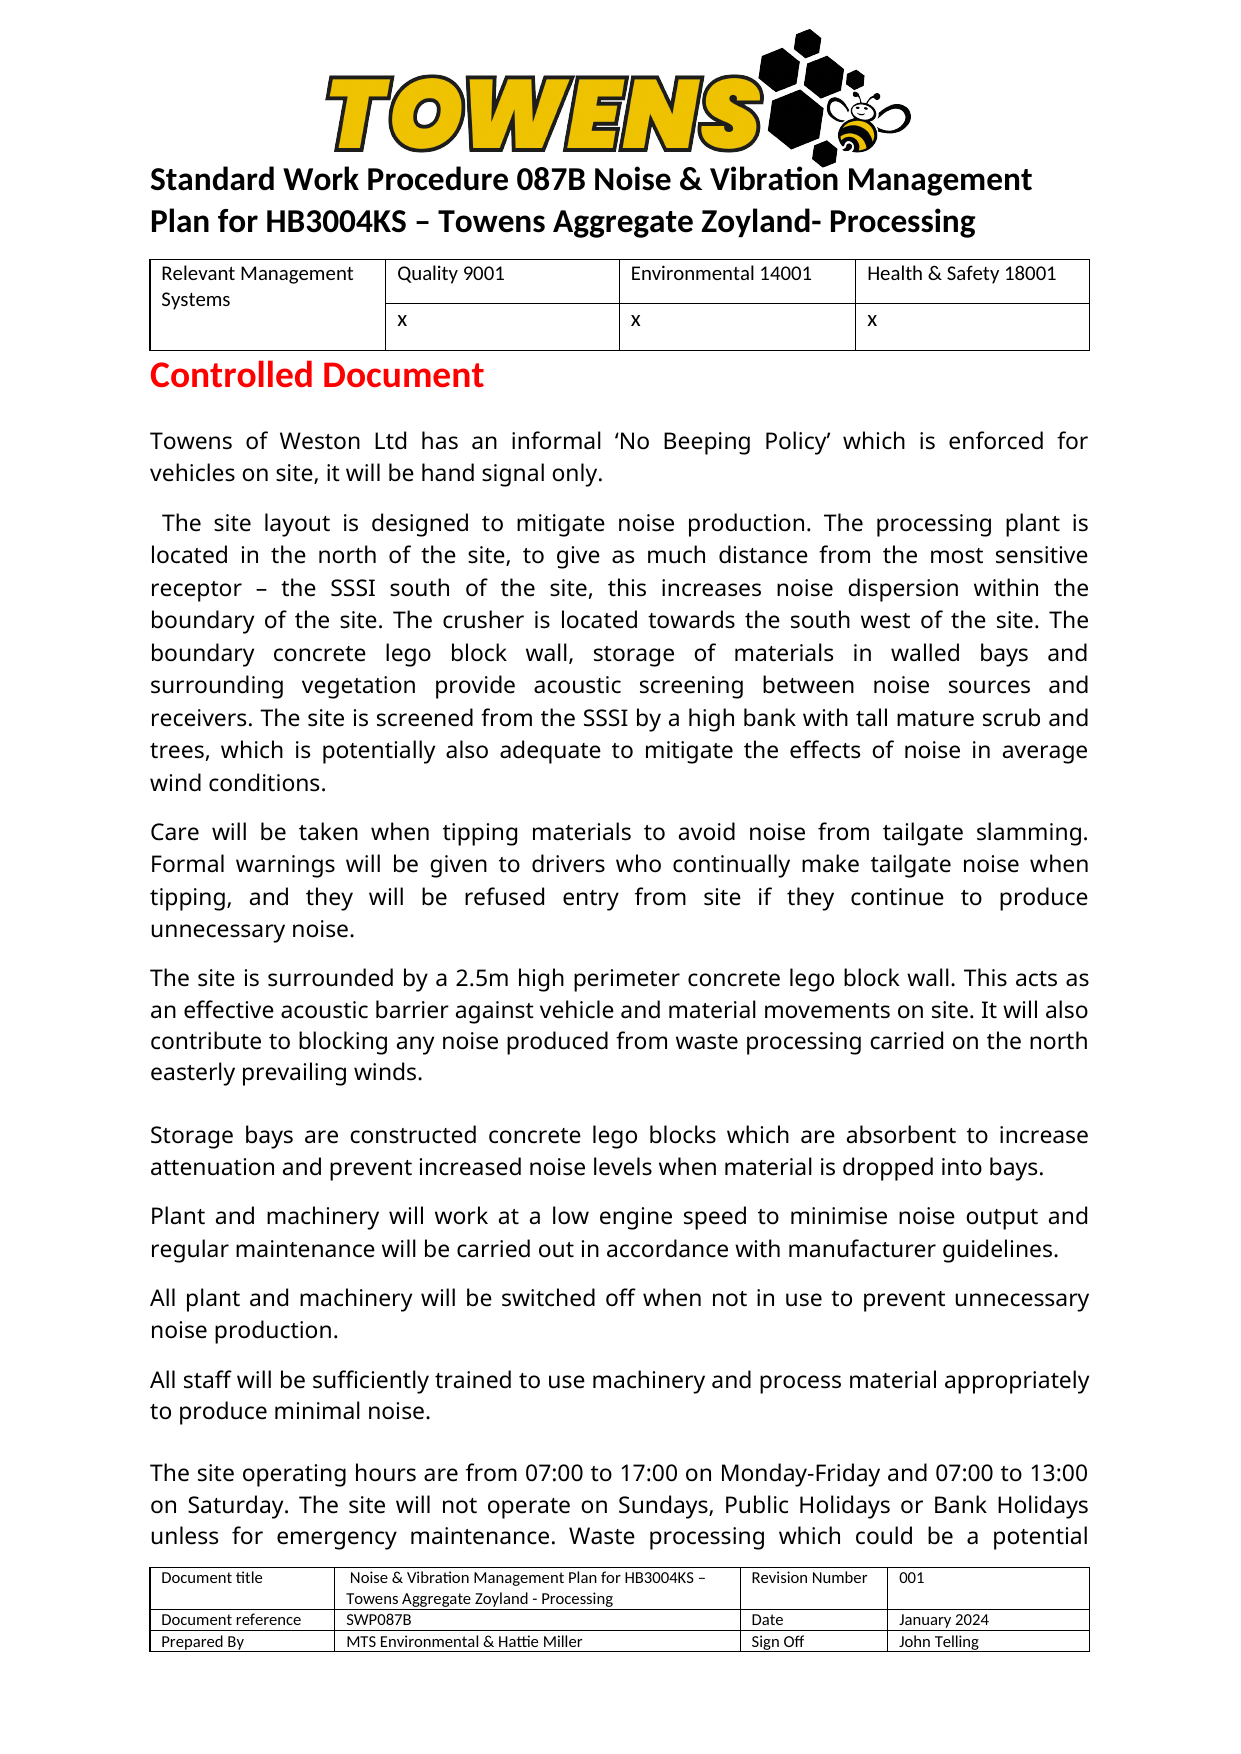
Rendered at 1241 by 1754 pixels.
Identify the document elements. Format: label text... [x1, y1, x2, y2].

text Plant and machinery will work at a low engine speed to minimise noise output and regular maintenance will be carried out in accordance with manufacturer guidelines. [150, 1200, 1090, 1264]
text Towens of Weston Ltd has an informal ‘No Beeping Policy’ which is enforced for vehicles on site, it will be hand signal only. [150, 425, 1090, 488]
text The site operating hours are from 07:00 to 17:00 on Monday-Friday and 07:00 to 13:00 on Saturday. The site will not operate on Sundays, Public Holidays or Bank Holidays unless for emergency maintenance. Waste processing which could be a potential [150, 1457, 1090, 1551]
text All staff will be sufficiently trained to use machinery and process material appropriately to produce minimal noise. [150, 1363, 1090, 1426]
text Care will be taken when tipping materials to avoid noise from tailgate slamming. Formal warnings will be given to drivers who continually make tailgate noise when tipping, and they will be refused entry from site if they continue to produce unnecessary noise. [150, 816, 1090, 944]
text All plant and machinery will be switched off when not in use to prevent unnecessary noise production. [150, 1282, 1090, 1346]
text The site layout is designed to mitigate noise production. The processing plant is located in the north of the site, to give as much distance from the most sensitive receptor – the SSSI south of the site, this increases noise dispersion within the boundary of the site. The crusher is located towards the south west of the site. The boundary concrete lego block wall, storage of materials in walled bays and surrounding vegetation provide acoustic screening between noise sources and receivers. The site is screened from the SSSI by a high bank with tall mature scrub and trees, which is potentially also adequate to mitigate the effects of noise in average wind conditions. [150, 506, 1090, 798]
text Storage bays are constructed concrete lego blocks which are absorbent to increase attenuation and prevent increased noise levels when material is dropped into bays. [150, 1118, 1090, 1182]
text The site is surrounded by a 2.5m high perimeter concrete lego block wall. This acts as an effective acoustic barrier against vehicle and material movements on site. It will also contribute to blocking any noise produced from waste processing carried on the north easterly prevailing winds. [150, 962, 1090, 1087]
